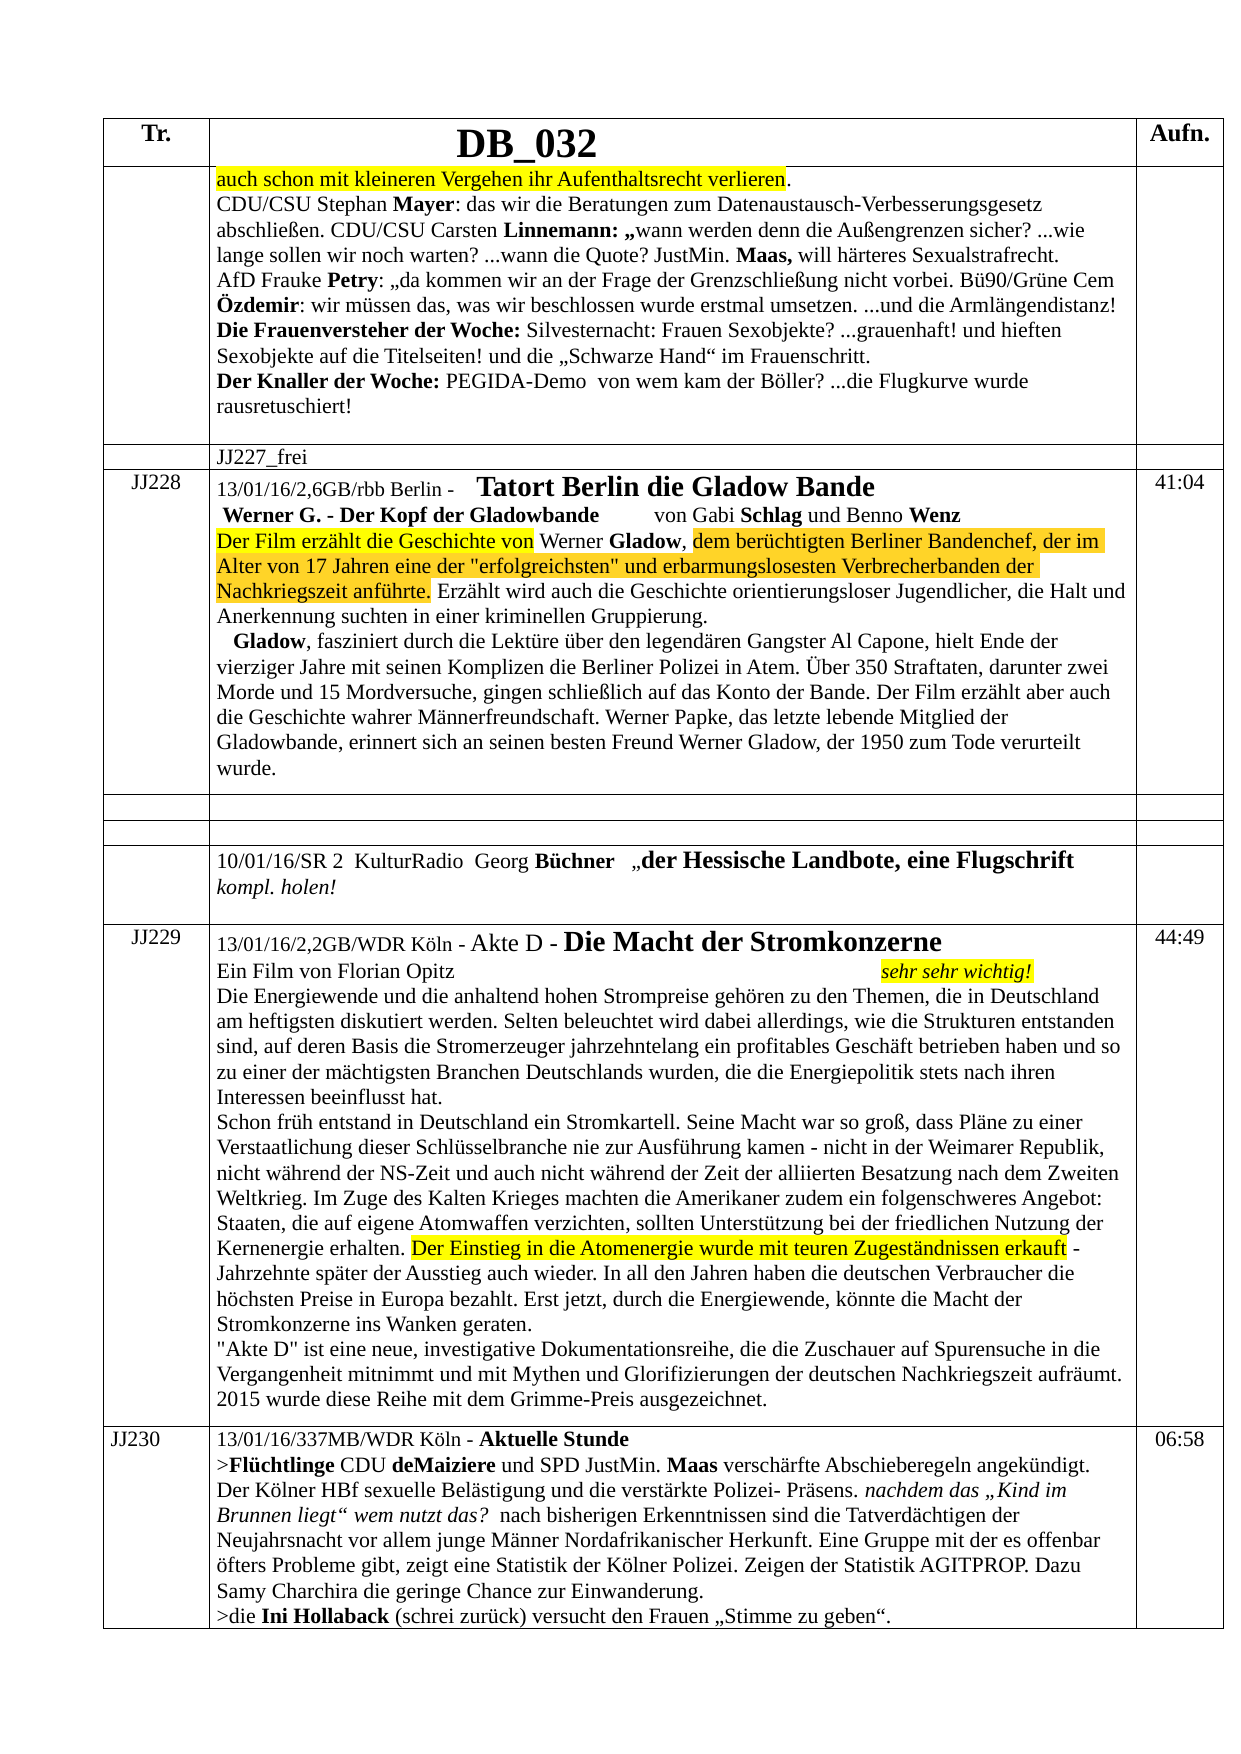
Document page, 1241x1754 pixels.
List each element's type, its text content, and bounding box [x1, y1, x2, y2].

table_cell [104, 795, 209, 820]
table_cell [1137, 821, 1223, 845]
table_cell 13/01/16/2,2GB/WDR Köln - Akte D - Die Macht der Stromkonzerne Ein Film von Florian Opitz sehr sehr wichtig! Die Energiewende und die anhaltend hohen Strompreise gehören zu den Themen, die in Deutschland am heftigsten diskutiert werden. Selten beleuchtet wird dabei allerdings, wie die Strukturen entstanden sind, auf deren Basis die Stromerzeuger jahrzehntelang ein profitables Geschäft betrieben haben und so zu einer der mächtigsten Branchen Deutschlands wurden, die die Energiepolitik stets nach ihren Interessen beeinflusst hat. Schon früh entstand in Deutschland ein Stromkartell. Seine Macht war so groß, dass Pläne zu einer Verstaatlichung dieser Schlüsselbranche nie zur Ausführung kamen - nicht in der Weimarer Republik, nicht während der NS-Zeit und auch nicht während der Zeit der alliierten Besatzung nach dem Zweiten Weltkrieg. Im Zuge des Kalten Krieges machten die Amerikaner zudem ein folgenschweres Angebot: Staaten, die auf eigene Atomwaffen verzichten, sollten Unterstützung bei der friedlichen Nutzung der Kernenergie erhalten. Der Einstieg in die Atomenergie wurde mit teuren Zugeständnissen erkauft - Jahrzehnte später der Ausstieg auch wieder. In all den Jahren haben die deutschen Verbraucher die höchsten Preise in Europa bezahlt. Erst jetzt, durch die Energiewende, könnte die Macht der Stromkonzerne ins Wanken geraten. "Akte D" ist eine neue, investigative Dokumentationsreihe, die die Zuschauer auf Spurensuche in die Vergangenheit mitnimmt und mit Mythen und Glorifizierungen der deutschen Nachkriegszeit aufräumt. 2015 wurde diese Reihe mit dem Grimme-Preis ausgezeichnet. [210, 925, 1136, 1426]
table_cell [210, 821, 1136, 845]
table_cell [1137, 445, 1223, 469]
table_cell 13/01/16/2,6GB/rbb Berlin - Tatort Berlin die Gladow Bande Werner G. - Der Kopf der Gladowbande von Gabi Schlag und Benno Wenz Der Film erzählt die Geschichte von Werner Gladow, dem berüchtigten Berliner Bandenchef, der im Alter von 17 Jahren eine der "erfolgreichsten" und erbarmungslosesten Verbrecherbanden der Nachkriegszeit anführte. Erzählt wird auch die Geschichte orientierungsloser Jugendlicher, die Halt und Anerkennung suchten in einer kriminellen Gruppierung. Gladow, fasziniert durch die Lektüre über den legendären Gangster Al Capone, hielt Ende der vierziger Jahre mit seinen Komplizen die Berliner Polizei in Atem. Über 350 Straftaten, darunter zwei Morde und 15 Mordversuche, gingen schließlich auf das Konto der Bande. Der Film erzählt aber auch die Geschichte wahrer Männerfreundschaft. Werner Papke, das letzte lebende Mitglied der Gladowbande, erinnert sich an seinen besten Freund Werner Gladow, der 1950 zum Tode verurteilt wurde. [210, 470, 1136, 794]
table_cell [104, 167, 209, 443]
table_cell 10/01/16/SR 2 KulturRadio Georg Büchner „der Hessische Landbote, eine Flugschrift kompl. holen! [210, 846, 1136, 924]
table_cell 44:49 [1137, 925, 1223, 1426]
table_header Aufn. [1137, 119, 1223, 166]
table_cell [1137, 846, 1223, 924]
table_cell 06:58 [1137, 1427, 1223, 1628]
table_cell [1137, 167, 1223, 443]
table_cell JJ227_frei [210, 445, 1136, 469]
table_cell JJ229 [104, 925, 209, 1426]
table_header Tr. [104, 119, 209, 166]
table_cell 41:04 [1137, 470, 1223, 794]
table_cell [1137, 795, 1223, 820]
table_cell auch schon mit kleineren Vergehen ihr Aufenthaltsrecht verlieren. CDU/CSU Stephan Mayer: das wir die Beratungen zum Datenaustausch-Verbesserungsgesetz abschließen. CDU/CSU Carsten Linnemann: „wann werden denn die Außengrenzen sicher? ...wie lange sollen wir noch warten? ...wann die Quote? JustMin. Maas, will härteres Sexualstrafrecht. AfD Frauke Petry: „da kommen wir an der Frage der Grenzschließung nicht vorbei. Bü90/Grüne Cem Özdemir: wir müssen das, was wir beschlossen wurde erstmal umsetzen. ...und die Armlängendistanz! Die Frauenversteher der Woche: Silvesternacht: Frauen Sexobjekte? ...grauenhaft! und hieften Sexobjekte auf die Titelseiten! und die „Schwarze Hand“ im Frauenschritt. Der Knaller der Woche: PEGIDA-Demo von wem kam der Böller? ...die Flugkurve wurde rausretuschiert! [210, 167, 1136, 443]
table_header DB_032 [210, 119, 1136, 166]
table_cell [210, 795, 1136, 820]
table_cell JJ230 [104, 1427, 209, 1628]
table_cell [104, 821, 209, 845]
table_cell JJ228 [104, 470, 209, 794]
table_cell [104, 445, 209, 469]
table_cell 13/01/16/337MB/WDR Köln - Aktuelle Stunde >Flüchtlinge CDU deMaiziere und SPD JustMin. Maas verschärfte Abschieberegeln angekündigt. Der Kölner HBf sexuelle Belästigung und die verstärkte Polizei- Präsens. nachdem das „Kind im Brunnen liegt“ wem nutzt das? nach bisherigen Erkenntnissen sind die Tatverdächtigen der Neujahrsnacht vor allem junge Männer Nordafrikanischer Herkunft. Eine Gruppe mit der es offenbar öfters Probleme gibt, zeigt eine Statistik der Kölner Polizei. Zeigen der Statistik AGITPROP. Dazu Samy Charchira die geringe Chance zur Einwanderung. >die Ini Hollaback (schrei zurück) versucht den Frauen „Stimme zu geben“. [210, 1427, 1136, 1628]
table_cell [104, 846, 209, 924]
